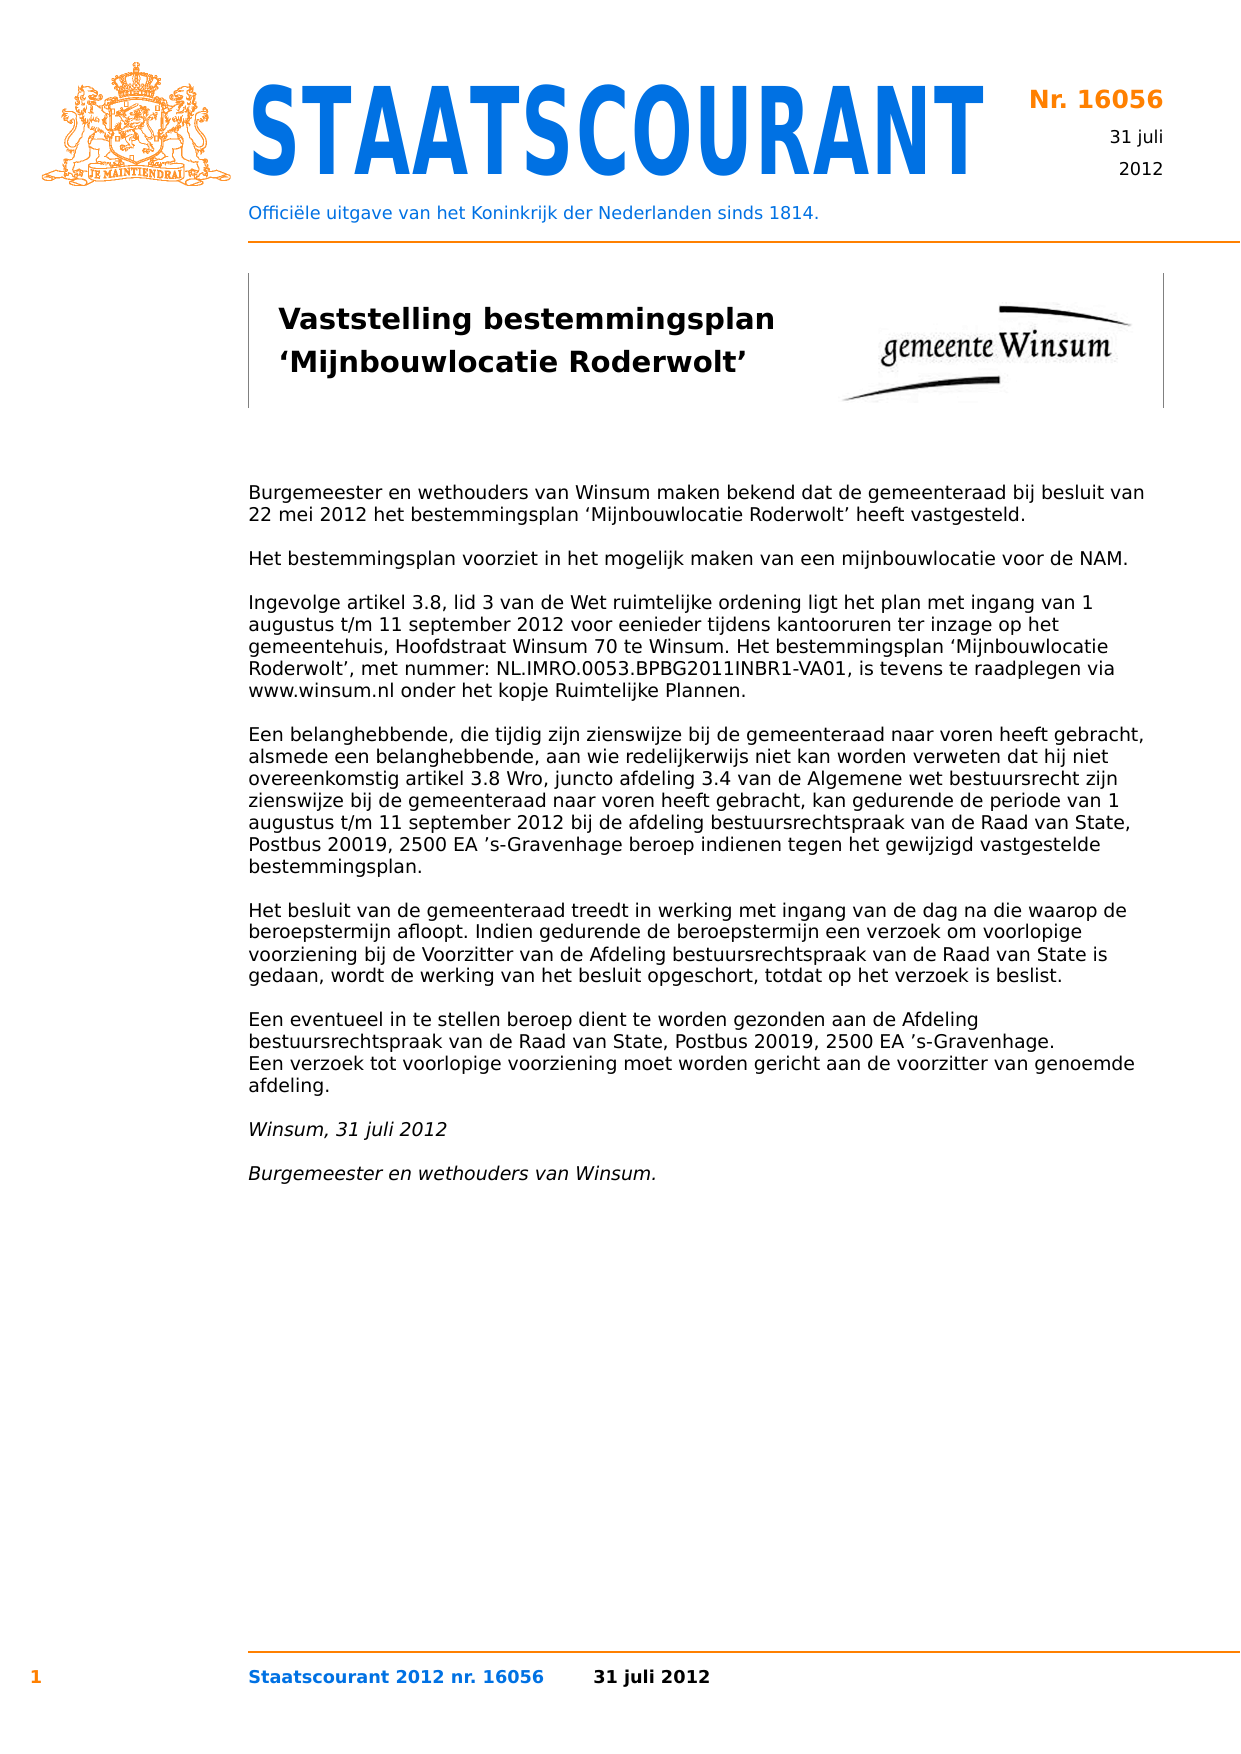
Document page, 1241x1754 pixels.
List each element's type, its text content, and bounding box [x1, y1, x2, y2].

table_header [25, 62, 248, 241]
table_cell 2012 [998, 153, 1240, 203]
picture [838, 302, 1134, 403]
text Ingevolge artikel 3.8, lid 3 van de Wet ruimtelijke ordening ligt het plan met ingang van 1 augustus t/m 11 september 2012 voor eenieder tijdens kantooruren ter inzage op het gemeentehuis, Hoofdstraat Winsum 70 te Winsum. Het bestemmingsplan ‘Mijnbouwlocatie Roderwolt’, met nummer: NL.IMRO.0053.BPBG2011INBR1-VA01, is tevens te raadplegen via www.winsum.nl onder het kopje Ruimtelijke Plannen. [248, 592, 1163, 702]
subtitle Vaststelling bestemmingsplan ‘Mijnbouwlocatie Roderwolt’ [249, 273, 1163, 408]
table_header STAATSCOURANT [248, 62, 998, 203]
text Burgemeester en wethouders van Winsum maken bekend dat de gemeenteraad bij besluit van 22 mei 2012 het bestemmingsplan ‘Mijnbouwlocatie Roderwolt’ heeft vastgesteld. [248, 482, 1163, 526]
text Het bestemmingsplan voorziet in het mogelijk maken van een mijnbouwlocatie voor de NAM. [248, 548, 1163, 570]
picture [41, 62, 231, 186]
text Een eventueel in te stellen beroep dient te worden gezonden aan de Afdeling bestuursrechtspraak van de Raad van State, Postbus 20019, 2500 EA ’s-Gravenhage. [248, 1009, 1163, 1053]
text Het besluit van de gemeenteraad treedt in werking met ingang van de dag na die waarop de beroepstermijn afloopt. Indien gedurende de beroepstermijn een verzoek om voorlopige voorziening bij de Voorzitter van de Afdeling bestuursrechtspraak van de Raad van State is gedaan, wordt de werking van het besluit opgeschort, totdat op het verzoek is beslist. [248, 899, 1163, 987]
table_cell 31 juli [998, 121, 1240, 153]
text Een belanghebbende, die tijdig zijn zienswijze bij de gemeenteraad naar voren heeft gebracht, alsmede een belanghebbende, aan wie redelijkerwijs niet kan worden verweten dat hij niet overeenkomstig artikel 3.8 Wro, juncto afdeling 3.4 van de Algemene wet bestuursrecht zijn zienswijze bij de gemeenteraad naar voren heeft gebracht, kan gedurende de periode van 1 augustus t/m 11 september 2012 bij de afdeling bestuursrechtspraak van de Raad van State, Postbus 20019, 2500 EA ’s-Gravenhage beroep indienen tegen het gewijzigd vastgestelde bestemmingsplan. [248, 724, 1163, 878]
table_header Nr. 16056 [998, 62, 1240, 121]
text Winsum, 31 juli 2012 [248, 1119, 1163, 1141]
text Burgemeester en wethouders van Winsum. [248, 1163, 1163, 1185]
text Een verzoek tot voorlopige voorziening moet worden gericht aan de voorzitter van genoemde afdeling. [248, 1053, 1163, 1097]
table_cell Officiële uitgave van het Koninkrijk der Nederlanden sinds 1814. [248, 203, 1240, 241]
